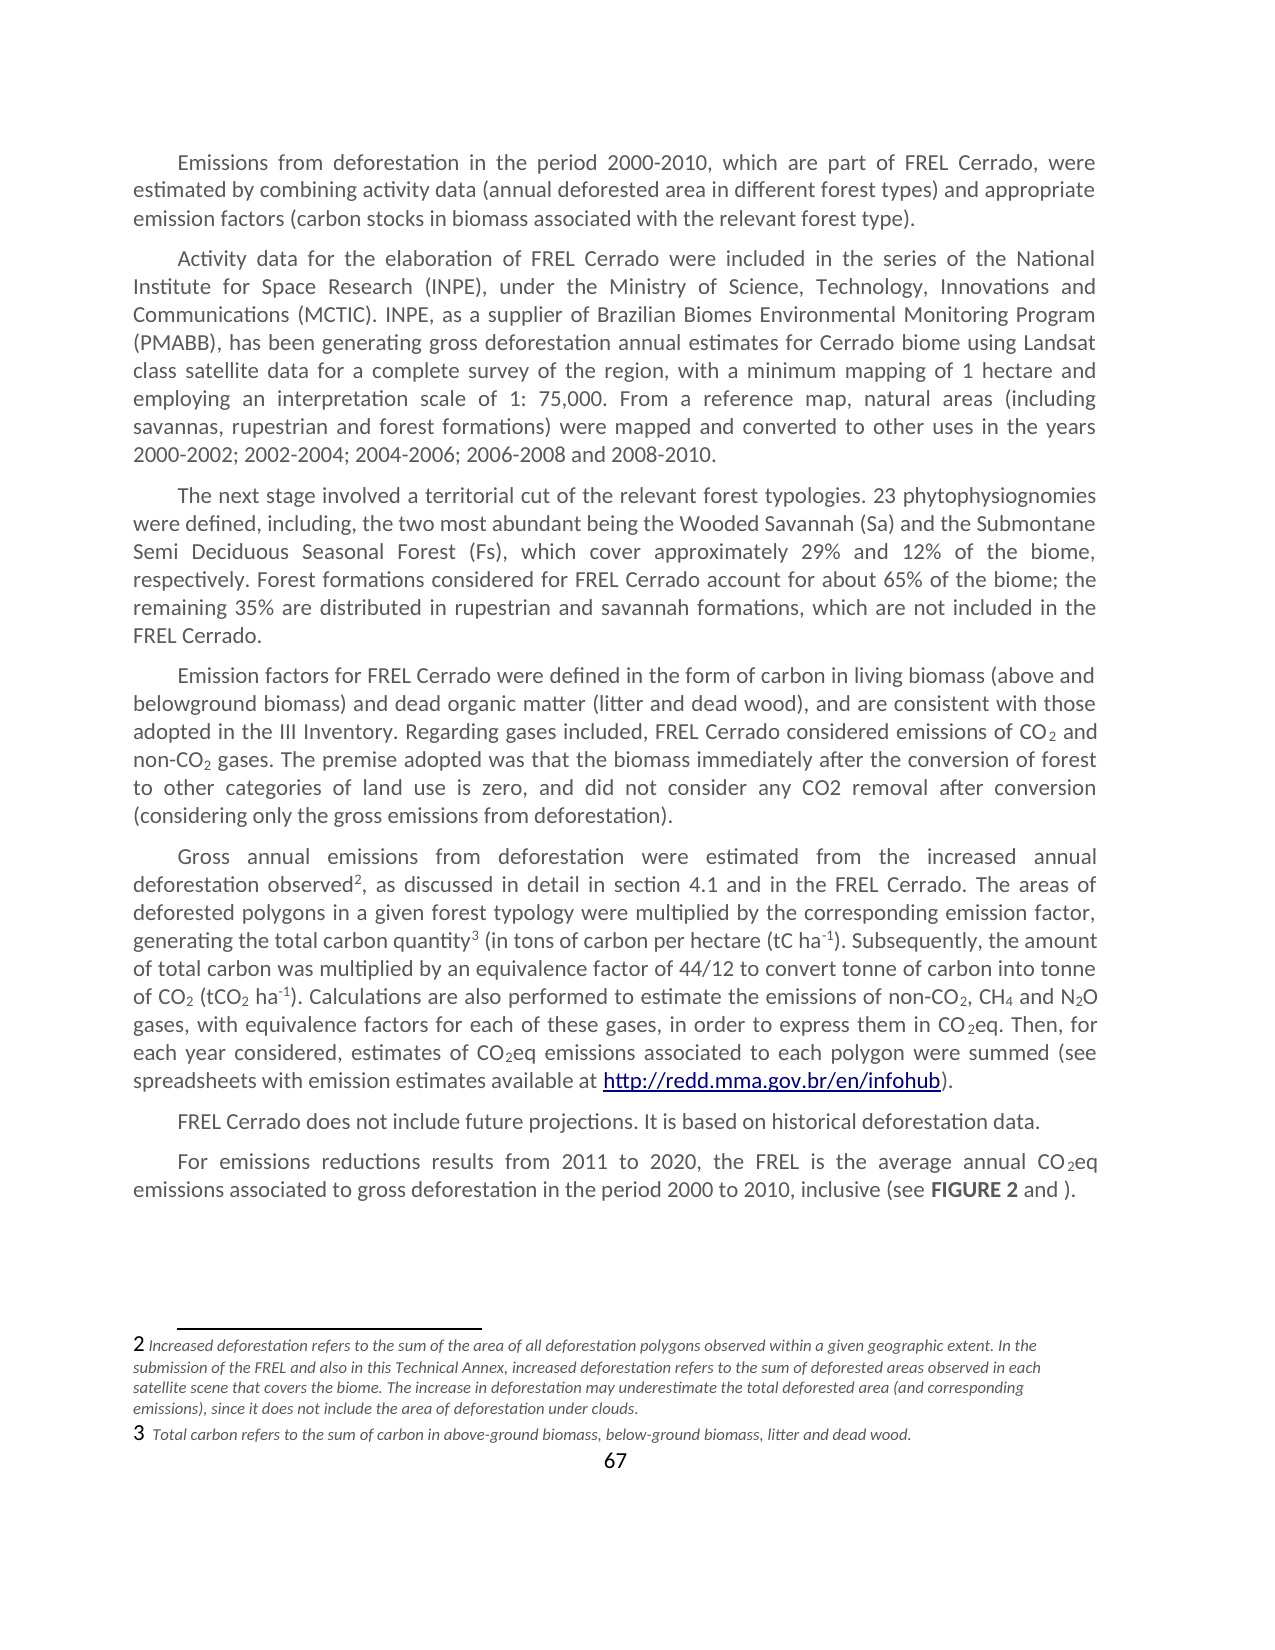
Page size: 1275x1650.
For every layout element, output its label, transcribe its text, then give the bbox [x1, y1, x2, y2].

text Emissions from deforestation in the period 2000-2010, which are part of FREL Cerrado, were estimated by combining activity data (annual deforested area in different forest types) and appropriate emission factors (carbon stocks in biomass associated with the relevant forest type). [133, 148, 1098, 232]
text Total carbon refers to the sum of carbon in above-ground biomass, below-ground biomass, litter and dead wood. [133, 1418, 1098, 1446]
text For emissions reductions results from 2011 to 2020, the FREL is the average annual CO2eq emissions associated to gross deforestation in the period 2000 to 2010, inclusive (see FIGURE 2 and TABLE 1). [133, 1147, 1098, 1203]
text Gross annual emissions from deforestation were estimated from the increased annual deforestation observed, as discussed in detail in section 4.1 and in the FREL Cerrado. The areas of deforested polygons in a given forest typology were multiplied by the corresponding emission factor, generating the total carbon quantity (in tons of carbon per hectare (tC ha-1). Subsequently, the amount of total carbon was multiplied by an equivalence factor of 44/12 to convert tonne of carbon into tonne of CO2 (tCO2 ha-1). Calculations are also performed to estimate the emissions of non-CO2, CH4 and N2O gases, with equivalence factors for each of these gases, in order to express them in CO2eq. Then, for each year considered, estimates of CO2eq emissions associated to each polygon were summed (see spreadsheets with emission estimates available at http://redd.mma.gov.br/en/infohub). [133, 842, 1098, 1094]
text Emission factors for FREL Cerrado were defined in the form of carbon in living biomass (above and belowground biomass) and dead organic matter (litter and dead wood), and are consistent with those adopted in the III Inventory. Regarding gases included, FREL Cerrado considered emissions of CO2 and non-CO2 gases. The premise adopted was that the biomass immediately after the conversion of forest to other categories of land use is zero, and did not consider any CO2 removal after conversion (considering only the gross emissions from deforestation). [133, 661, 1098, 829]
text Activity data for the elaboration of FREL Cerrado were included in the series of the National Institute for Space Research (INPE), under the Ministry of Science, Technology, Innovations and Communications (MCTIC). INPE, as a supplier of Brazilian Biomes Environmental Monitoring Program (PMABB), has been generating gross deforestation annual estimates for Cerrado biome using Landsat class satellite data for a complete survey of the region, with a minimum mapping of 1 hectare and employing an interpretation scale of 1: 75,000. From a reference map, natural areas (including savannas, rupestrian and forest formations) were mapped and converted to other uses in the years 2000-2002; 2002-2004; 2004-2006; 2006-2008 and 2008-2010. [133, 244, 1098, 468]
text The next stage involved a territorial cut of the relevant forest typologies. 23 phytophysiognomies were defined, including, the two most abundant being the Wooded Savannah (Sa) and the Submontane Semi Deciduous Seasonal Forest (Fs), which cover approximately 29% and 12% of the biome, respectively. Forest formations considered for FREL Cerrado account for about 65% of the biome; the remaining 35% are distributed in rupestrian and savannah formations, which are not included in the FREL Cerrado. [133, 481, 1098, 649]
text Increased deforestation refers to the sum of the area of ​​all deforestation polygons observed within a given geographic extent. In the submission of the FREL and also in this Technical Annex, increased deforestation refers to the sum of deforested areas observed in each satellite scene that covers the biome. The increase in deforestation may underestimate the total deforested area (and corresponding emissions), since it does not include the area of ​​deforestation under clouds. [133, 1329, 1098, 1418]
text FREL Cerrado does not include future projections. It is based on historical deforestation data. [133, 1107, 1098, 1135]
